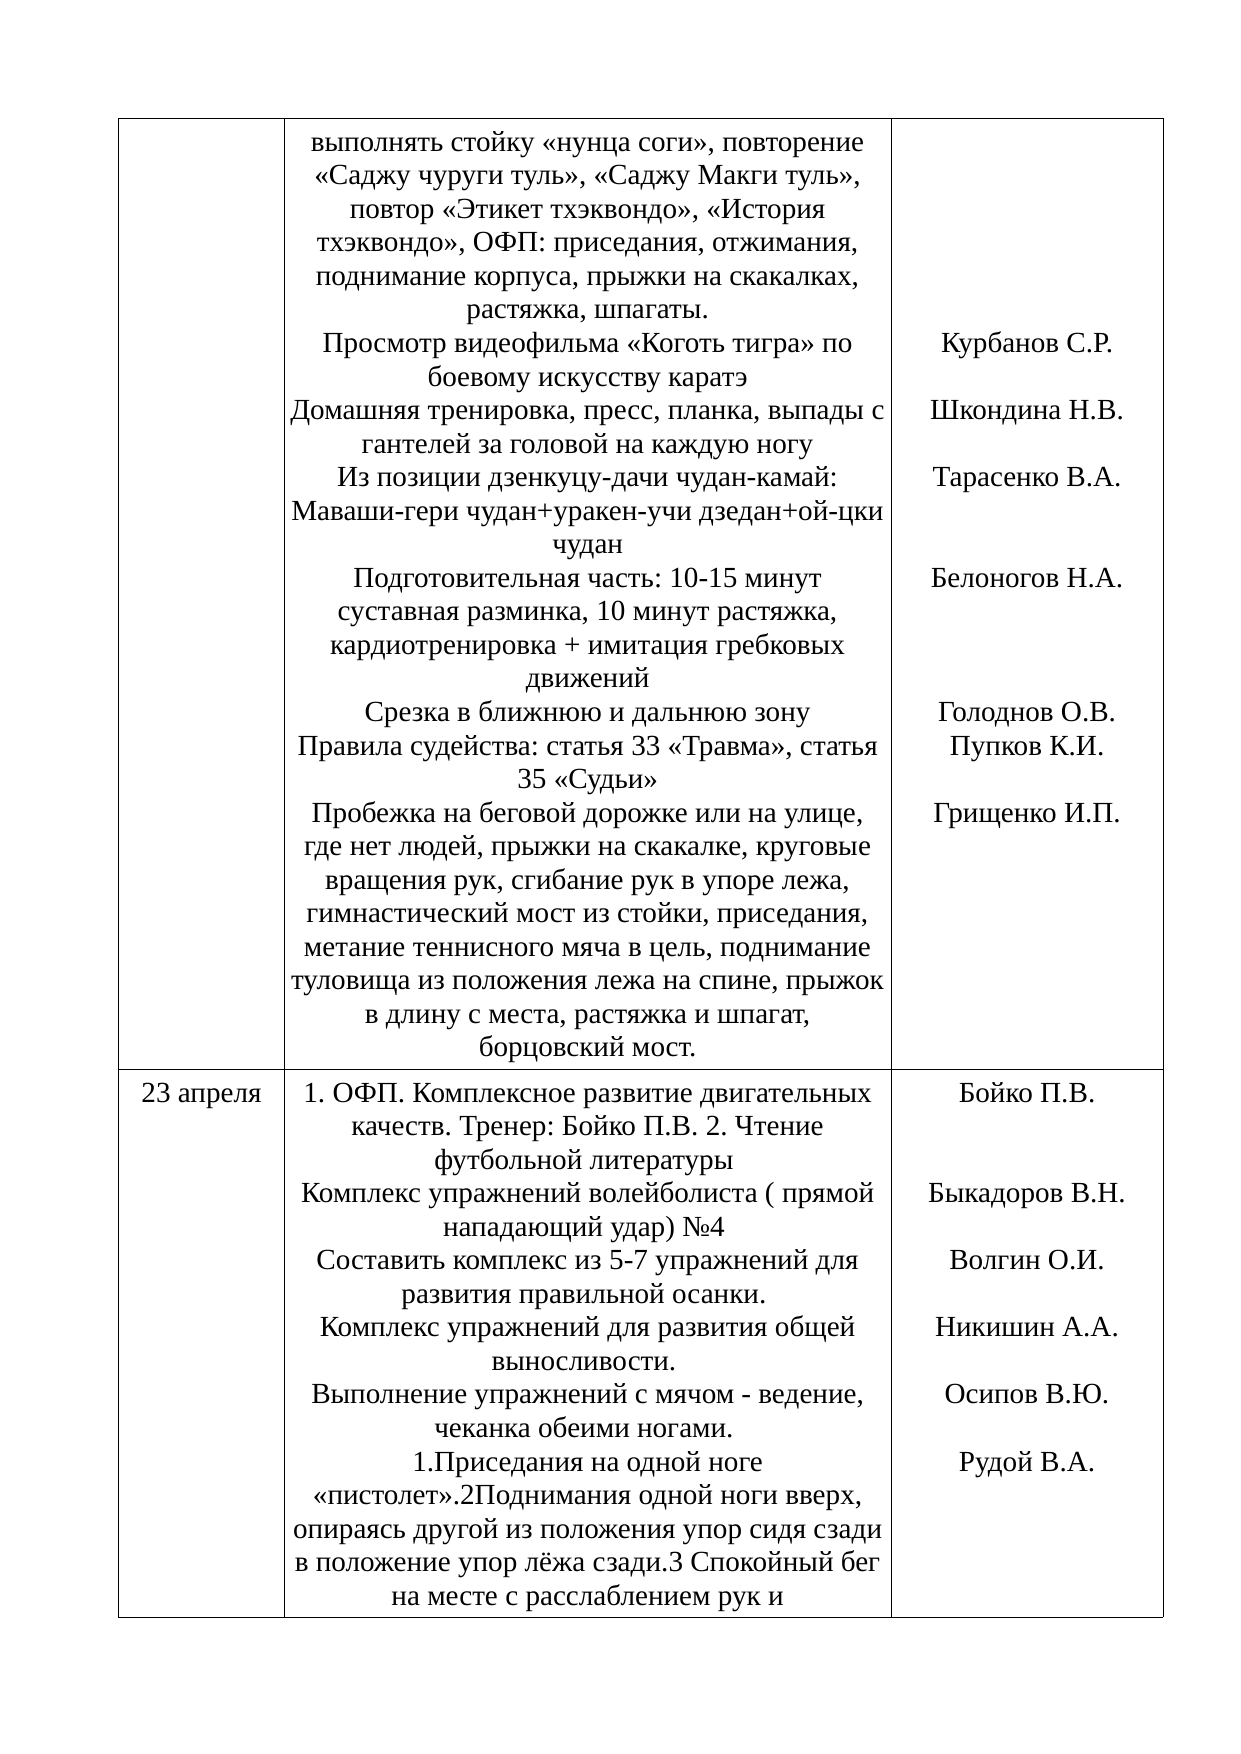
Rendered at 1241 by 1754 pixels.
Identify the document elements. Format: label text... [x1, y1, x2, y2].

table_cell Бойко П.В. Быкадоров В.Н. Волгин О.И. Никишин А.А. Осипов В.Ю. Рудой В.А. [892, 1070, 1163, 1617]
table_cell [119, 119, 284, 1069]
table_cell Курбанов С.Р. Шкондина Н.В. Тарасенко В.А. Белоногов Н.А. Голоднов О.В. Пупков К.И. Грищенко И.П. [892, 119, 1163, 1069]
table_cell выполнять стойку «нунца соги», повторение «Саджу чуруги туль», «Саджу Макги туль», повтор «Этикет тхэквондо», «История тхэквондо», ОФП: приседания, отжимания, поднимание корпуса, прыжки на скакалках, растяжка, шпагаты. Просмотр видеофильма «Коготь тигра» по боевому искусству каратэ Домашняя тренировка, пресс, планка, выпады с гантелей за головой на каждую ногу Из позиции дзенкуцу-дачи чудан-камай: Маваши-гери чудан+уракен-учи дзедан+ой-цки чудан Подготовительная часть: 10-15 минут суставная разминка, 10 минут растяжка, кардиотренировка + имитация гребковых движений Срезка в ближнюю и дальнюю зону Правила судейства: статья 33 «Травма», статья 35 «Судьи» Пробежка на беговой дорожке или на улице, где нет людей, прыжки на скакалке, круговые вращения рук, сгибание рук в упоре лежа, гимнастический мост из стойки, приседания, метание теннисного мяча в цель, поднимание туловища из положения лежа на спине, прыжок в длину с места, растяжка и шпагат, борцовский мост. [285, 119, 891, 1069]
table_cell 1. ОФП. Комплексное развитие двигательных качеств. Тренер: Бойко П.В. 2. Чтение футбольной литературы Комплекс упражнений волейболиста ( прямой нападающий удар) №4 Составить комплекс из 5-7 упражнений для развития правильной осанки. Комплекс упражнений для развития общей выносливости. Выполнение упражнений с мячом - ведение, чеканка обеими ногами. 1.Приседания на одной ноге «пистолет».2Поднимания одной ноги вверх, опираясь другой из положения упор сидя сзади в положение упор лёжа сзади.3 Спокойный бег на месте с расслаблением рук и [285, 1070, 891, 1617]
table_cell 23 апреля [119, 1070, 284, 1617]
